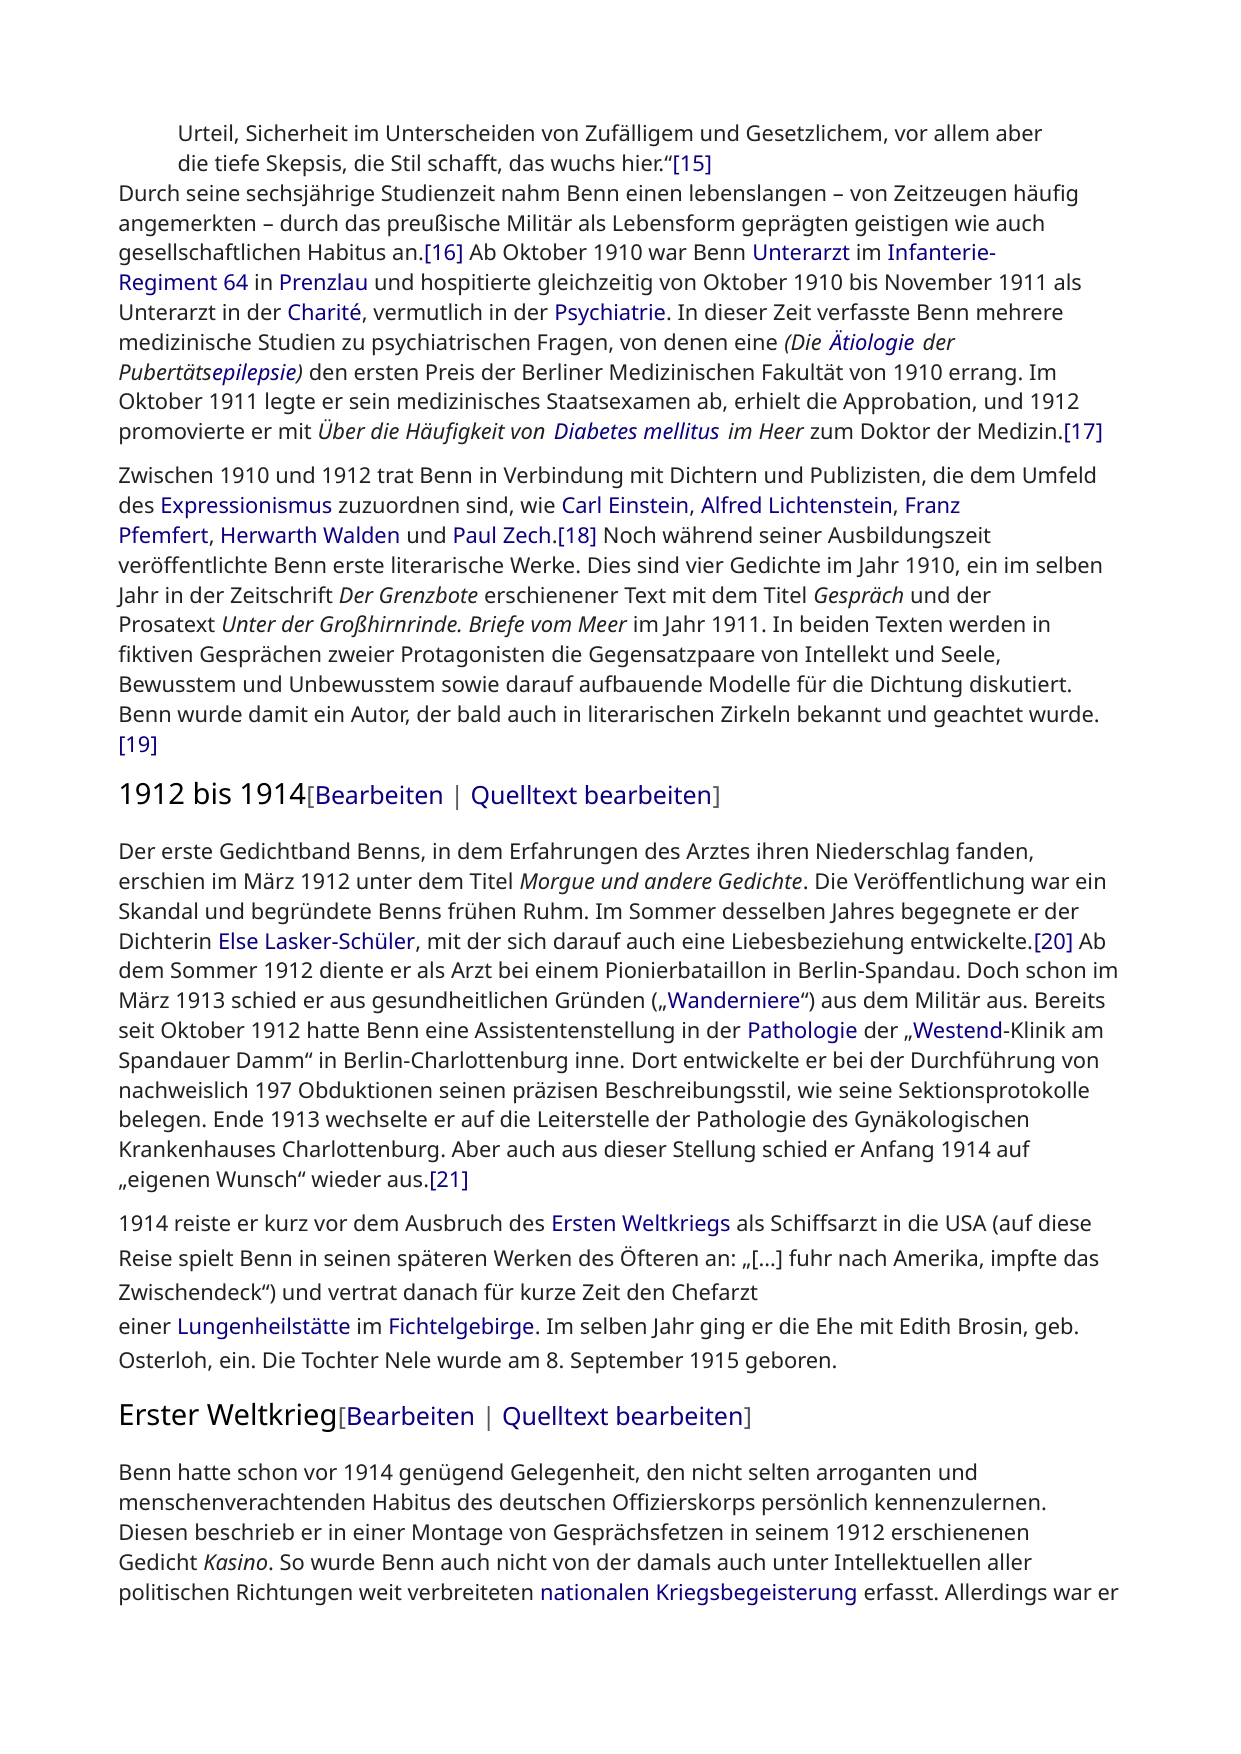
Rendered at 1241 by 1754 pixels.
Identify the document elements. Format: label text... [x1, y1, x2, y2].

text 1914 reiste er kurz vor dem Ausbruch des Ersten Weltkriegs als Schiffsarzt in die USA (auf diese Reise spielt Benn in seinen späteren Werken des Öfteren an: „[…] fuhr nach Amerika, impfte das Zwischendeck“) und vertrat danach für kurze Zeit den Chefarzt einer Lungenheilstätte im Fichtelgebirge. Im selben Jahr ging er die Ehe mit Edith Brosin, geb. Osterloh, ein. Die Tochter Nele wurde am 8. September 1915 geboren. [118, 1208, 1122, 1375]
text Durch seine sechsjährige Studienzeit nahm Benn einen lebenslangen – von Zeitzeugen häufig angemerkten – durch das preußische Militär als Lebensform geprägten geistigen wie auch gesellschaftlichen Habitus an.[16] Ab Oktober 1910 war Benn Unterarzt im Infanterie-Regiment 64 in Prenzlau und hospitierte gleichzeitig von Oktober 1910 bis November 1911 als Unterarzt in der Charité, vermutlich in der Psychiatrie. In dieser Zeit verfasste Benn mehrere medizinische Studien zu psychiatrischen Fragen, von denen eine (Die Ätiologie der Pubertätsepilepsie) den ersten Preis der Berliner Medizinischen Fakultät von 1910 errang. Im Oktober 1911 legte er sein medizinisches Staatsexamen ab, erhielt die Approbation, und 1912 promovierte er mit Über die Häufigkeit von Diabetes mellitus im Heer zum Doktor der Medizin.[17] [118, 178, 1122, 446]
subtitle Erster Weltkrieg[Bearbeiten | Quelltext bearbeiten] [118, 1394, 1122, 1433]
text Benn hatte schon vor 1914 genügend Gelegenheit, den nicht selten arroganten und menschenverachtenden Habitus des deutschen Offizierskorps persönlich kennenzulernen. Diesen beschrieb er in einer Montage von Gesprächsfetzen in seinem 1912 erschienenen Gedicht Kasino. So wurde Benn auch nicht von der damals auch unter Intellektuellen aller politischen Richtungen weit verbreiteten nationalen Kriegsbegeisterung erfasst. Allerdings war er [118, 1457, 1122, 1606]
text Der erste Gedichtband Benns, in dem Erfahrungen des Arztes ihren Niederschlag fanden, erschien im März 1912 unter dem Titel Morgue und andere Gedichte. Die Veröffentlichung war ein Skandal und begründete Benns frühen Ruhm. Im Sommer desselben Jahres begegnete er der Dichterin Else Lasker-Schüler, mit der sich darauf auch eine Liebesbeziehung entwickelte.[20] Ab dem Sommer 1912 diente er als Arzt bei einem Pionierbataillon in Berlin-Spandau. Doch schon im März 1913 schied er aus gesundheitlichen Gründen („Wanderniere“) aus dem Militär aus. Bereits seit Oktober 1912 hatte Benn eine Assistentenstellung in der Pathologie der „Westend-Klinik am Spandauer Damm“ in Berlin-Charlottenburg inne. Dort entwickelte er bei der Durchführung von nachweislich 197 Obduktionen seinen präzisen Beschreibungsstil, wie seine Sektionsprotokolle belegen. Ende 1913 wechselte er auf die Leiterstelle der Pathologie des Gynäkologischen Krankenhauses Charlottenburg. Aber auch aus dieser Stellung schied er Anfang 1914 auf „eigenen Wunsch“ wieder aus.[21] [118, 836, 1122, 1194]
text Zwischen 1910 und 1912 trat Benn in Verbindung mit Dichtern und Publizisten, die dem Umfeld des Expressionismus zuzuordnen sind, wie Carl Einstein, Alfred Lichtenstein, Franz Pfemfert, Herwarth Walden und Paul Zech.[18] Noch während seiner Ausbildungszeit veröffentlichte Benn erste literarische Werke. Dies sind vier Gedichte im Jahr 1910, ein im selben Jahr in der Zeitschrift Der Grenzbote erschienener Text mit dem Titel Gespräch und der Prosatext Unter der Großhirnrinde. Briefe vom Meer im Jahr 1911. In beiden Texten werden in fiktiven Gesprächen zweier Protagonisten die Gegensatzpaare von Intellekt und Seele, Bewusstem und Unbewusstem sowie darauf aufbauende Modelle für die Dichtung diskutiert. Benn wurde damit ein Autor, der bald auch in literarischen Zirkeln bekannt und geachtet wurde.[19] [118, 460, 1122, 758]
text Urteil, Sicherheit im Unterscheiden von Zufälligem und Gesetzlichem, vor allem aber die tiefe Skepsis, die Stil schafft, das wuchs hier.“[15] [177, 118, 1063, 178]
subtitle 1912 bis 1914[Bearbeiten | Quelltext bearbeiten] [118, 773, 1122, 813]
